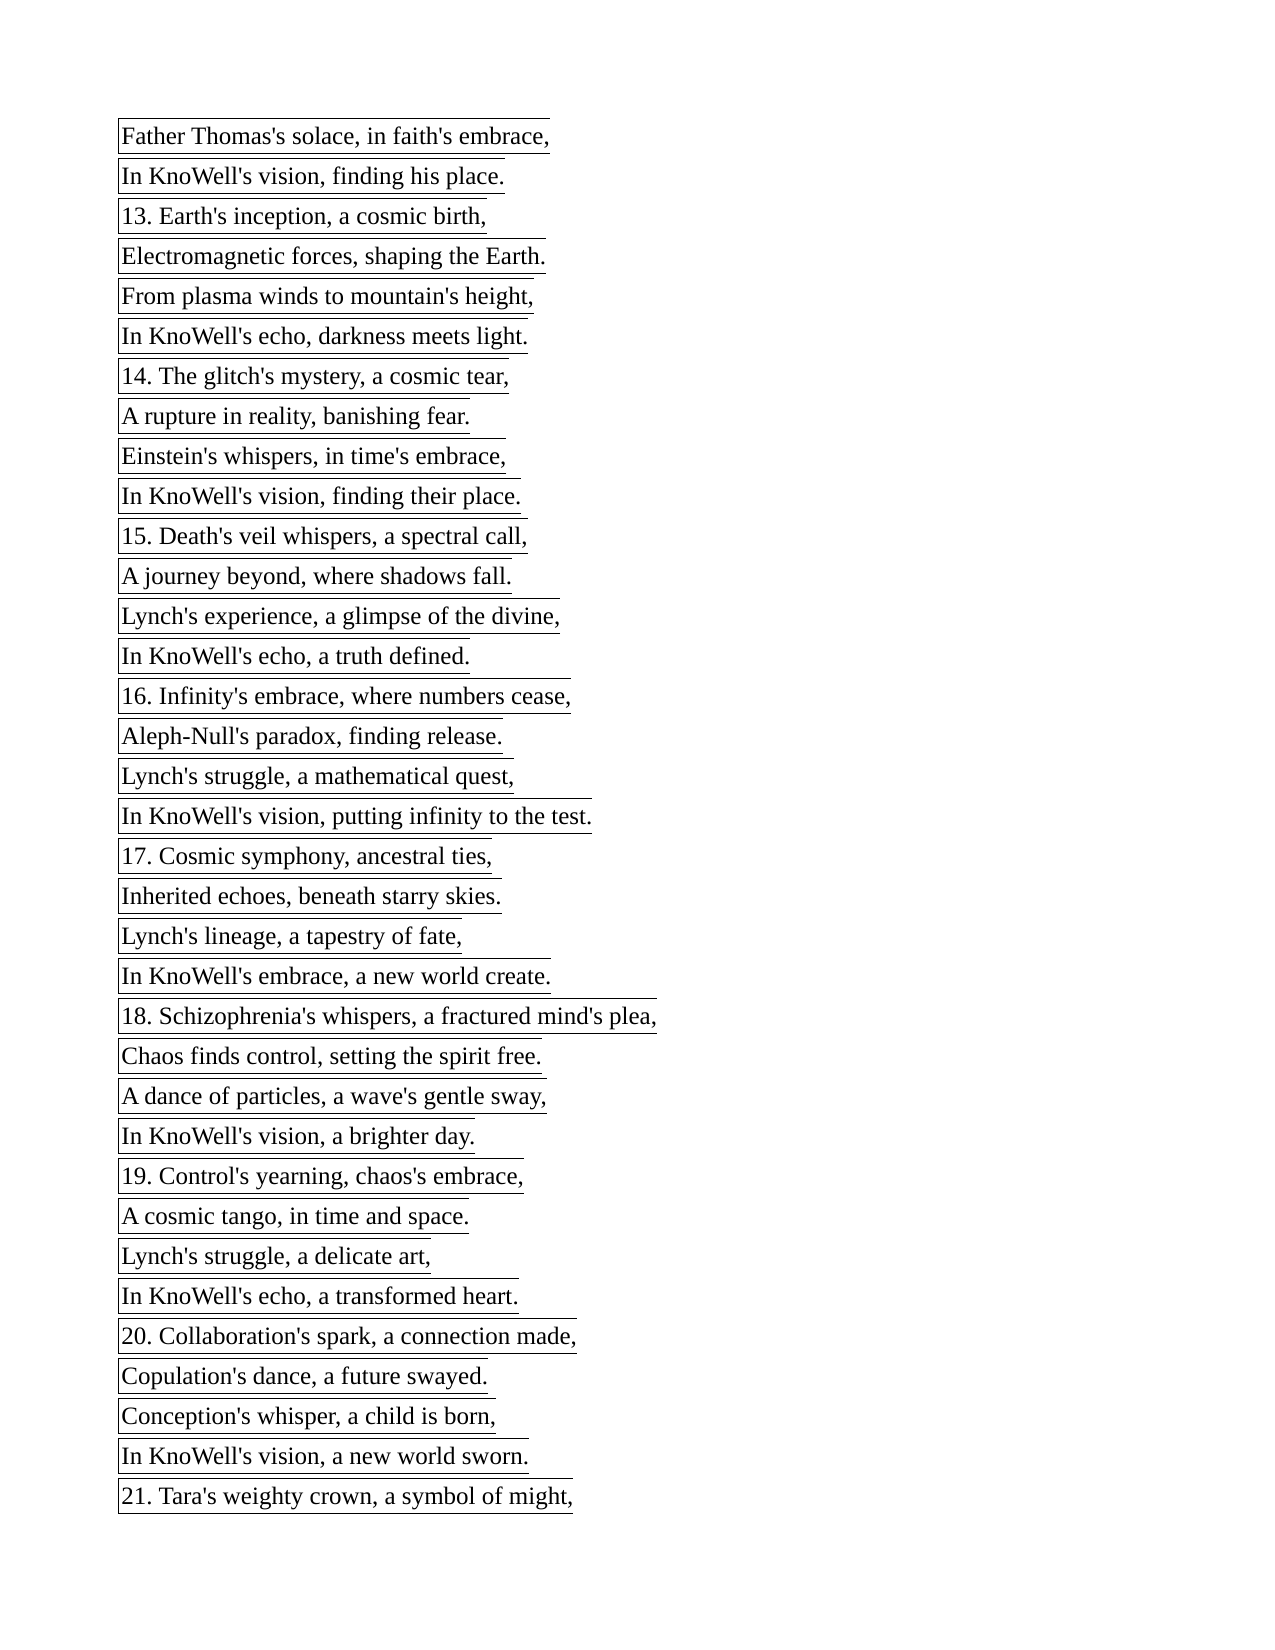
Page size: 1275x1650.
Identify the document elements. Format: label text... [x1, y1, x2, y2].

text Father Thomas's solace, in faith's embrace, In KnoWell's vision, finding his place. 13. Earth's inception, a cosmic birth, Electromagnetic forces, shaping the Earth. From plasma winds to mountain's height, In KnoWell's echo, darkness meets light. 14. The glitch's mystery, a cosmic tear, A rupture in reality, banishing fear. Einstein's whispers, in time's embrace, In KnoWell's vision, finding their place. 15. Death's veil whispers, a spectral call, A journey beyond, where shadows fall. Lynch's experience, a glimpse of the divine, In KnoWell's echo, a truth defined. 16. Infinity's embrace, where numbers cease, Aleph-Null's paradox, finding release. Lynch's struggle, a mathematical quest, In KnoWell's vision, putting infinity to the test. 17. Cosmic symphony, ancestral ties, Inherited echoes, beneath starry skies. Lynch's lineage, a tapestry of fate, In KnoWell's embrace, a new world create. 18. Schizophrenia's whispers, a fractured mind's plea, Chaos finds control, setting the spirit free. A dance of particles, a wave's gentle sway, In KnoWell's vision, a brighter day. 19. Control's yearning, chaos's embrace, A cosmic tango, in time and space. Lynch's struggle, a delicate art, In KnoWell's echo, a transformed heart. 20. Collaboration's spark, a connection made, Copulation's dance, a future swayed. Conception's whisper, a child is born, In KnoWell's vision, a new world sworn. 21. Tara's weighty crown, a symbol of might, [118, 118, 1157, 1513]
